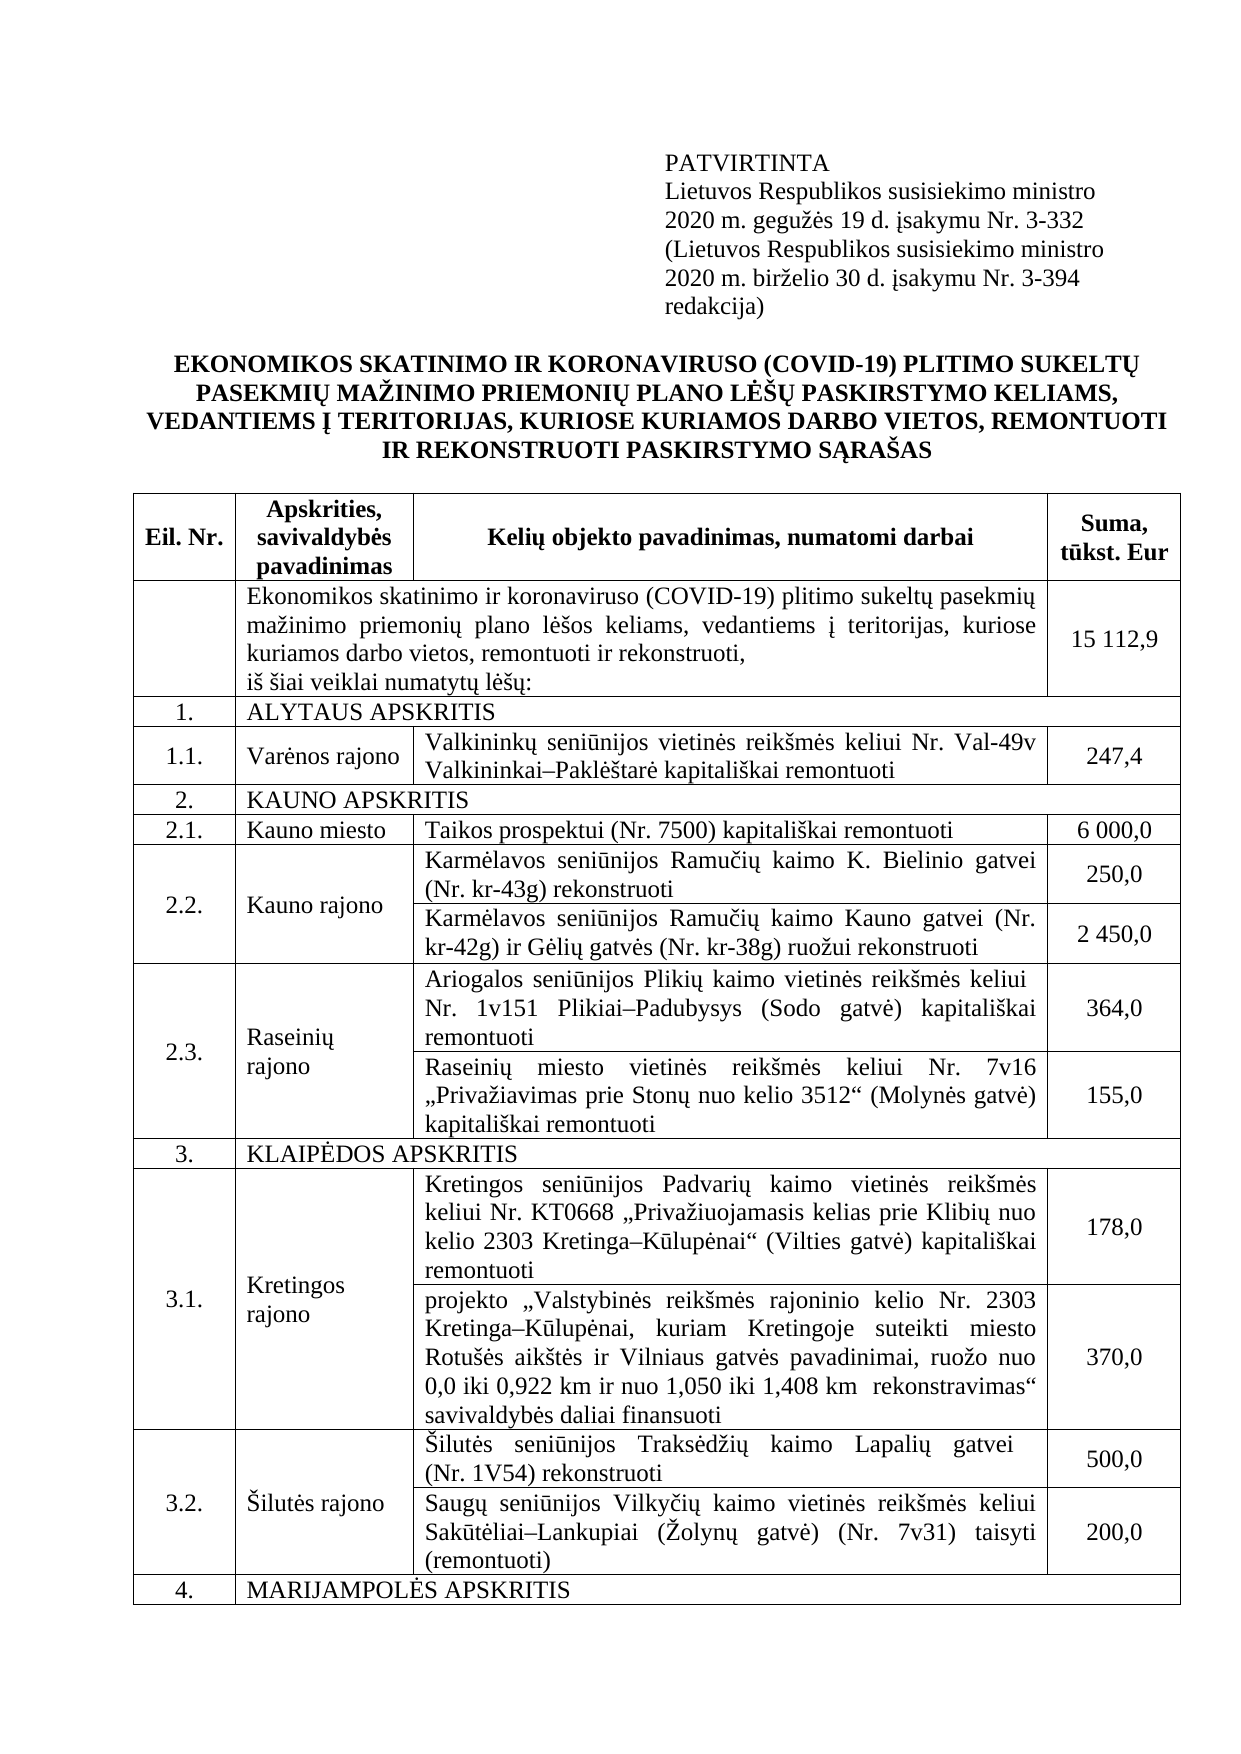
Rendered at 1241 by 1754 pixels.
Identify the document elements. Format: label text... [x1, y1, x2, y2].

table_cell Varėnos rajono [236, 727, 413, 784]
table_header Suma, tūkst. Eur [1048, 494, 1180, 580]
table_cell 3. [134, 1139, 235, 1168]
table_cell Šilutės seniūnijos Traksėdžių kaimo Lapalių gatvei (Nr. 1V54) rekonstruoti [414, 1430, 1047, 1487]
table_cell 2.2. [134, 845, 235, 963]
table_cell Karmėlavos seniūnijos Ramučių kaimo K. Bielinio gatvei (Nr. kr-43g) rekonstruoti [414, 845, 1047, 902]
table_cell 15 112,9 [1048, 581, 1180, 696]
table_cell Kretingos seniūnijos Padvarių kaimo vietinės reikšmės keliui Nr. KT0668 „Privažiuojamasis kelias prie Klibių nuo kelio 2303 Kretinga–Kūlupėnai“ (Vilties gatvė) kapitališkai remontuoti [414, 1169, 1047, 1284]
table_cell 250,0 [1048, 845, 1180, 902]
table_cell KLAIPĖDOS APSKRITIS [236, 1139, 1180, 1168]
table_cell 2. [134, 785, 235, 814]
table_cell Kauno rajono [236, 845, 413, 963]
table_cell 370,0 [1048, 1285, 1180, 1428]
table_cell 3.1. [134, 1169, 235, 1428]
text 2020 m. birželio 30 d. įsakymu Nr. 3-394 [664, 263, 1181, 291]
table_cell 4. [134, 1575, 235, 1604]
text (Lietuvos Respublikos susisiekimo ministro [664, 234, 1181, 263]
table_cell Raseinių miesto vietinės reikšmės keliui Nr. 7v16 „Privažiavimas prie Stonų nuo kelio 3512“ (Molynės gatvė) kapitališkai remontuoti [414, 1052, 1047, 1138]
table_cell Šilutės rajono [236, 1430, 413, 1574]
table_header Kelių objekto pavadinimas, numatomi darbai [414, 494, 1047, 580]
table_cell Karmėlavos seniūnijos Ramučių kaimo Kauno gatvei (Nr. kr-42g) ir Gėlių gatvės (Nr. kr-38g) ruožui rekonstruoti [414, 904, 1047, 963]
text PATVIRTINTA [664, 148, 1181, 176]
text EKONOMIKOS SKATINIMO IR KORONAVIRUSO (COVID-19) PLITIMO SUKELTŲ PASEKMIŲ MAŽINIMO PRIEMONIŲ PLANO LĖŠŲ PASKIRSTYMO KELIAMS, VEDANTIEMS Į TERITORIJAS, KURIOSE KURIAMOS DARBO VIETOS, REMONTUOTI IR REKONSTRUOTI Paskirstymo SĄRAŠAS [133, 349, 1181, 464]
table_cell Raseinių rajono [236, 964, 413, 1138]
table_cell 200,0 [1048, 1488, 1180, 1574]
table_cell 247,4 [1048, 727, 1180, 784]
table_cell 178,0 [1048, 1169, 1180, 1284]
table_cell Taikos prospektui (Nr. 7500) kapitališkai remontuoti [414, 815, 1047, 844]
table_cell 155,0 [1048, 1052, 1180, 1138]
table_cell Ekonomikos skatinimo ir koronaviruso (COVID-19) plitimo sukeltų pasekmių mažinimo priemonių plano lėšos keliams, vedantiems į teritorijas, kuriose kuriamos darbo vietos, remontuoti ir rekonstruoti, iš šiai veiklai numatytų lėšų: [236, 581, 1047, 696]
table_cell 1. [134, 697, 235, 726]
table_cell 2.3. [134, 964, 235, 1138]
table_header Apskrities, savivaldybės pavadinimas [236, 494, 413, 580]
table_cell 364,0 [1048, 964, 1180, 1051]
table_cell MARIJAMPOLĖS APSKRITIS [236, 1575, 1180, 1604]
table_header Eil. Nr. [134, 494, 235, 580]
table_cell projekto „Valstybinės reikšmės rajoninio kelio Nr. 2303 Kretinga–Kūlupėnai, kuriam Kretingoje suteikti miesto Rotušės aikštės ir Vilniaus gatvės pavadinimai, ruožo nuo 0,0 iki 0,922 km ir nuo 1,050 iki 1,408 km rekonstravimas“ savivaldybės daliai finansuoti [414, 1285, 1047, 1428]
text redakcija) [664, 291, 1181, 320]
text 2020 m. gegužės 19 d. įsakymu Nr. 3-332 [664, 205, 1181, 234]
table_cell 6 000,0 [1048, 815, 1180, 844]
table_cell [134, 581, 235, 696]
table_cell 1.1. [134, 727, 235, 784]
table_cell KAUNO APSKRITIS [236, 785, 1180, 814]
table_cell 2.1. [134, 815, 235, 844]
table_cell Kretingos rajono [236, 1169, 413, 1428]
table_cell Valkininkų seniūnijos vietinės reikšmės keliui Nr. Val-49v Valkininkai–Paklėštarė kapitališkai remontuoti [414, 727, 1047, 784]
table_cell Kauno miesto [236, 815, 413, 844]
table_cell 500,0 [1048, 1430, 1180, 1487]
table_cell 2 450,0 [1048, 904, 1180, 963]
text Lietuvos Respublikos susisiekimo ministro [664, 176, 1181, 205]
table_cell Saugų seniūnijos Vilkyčių kaimo vietinės reikšmės keliui Sakūtėliai–Lankupiai (Žolynų gatvė) (Nr. 7v31) taisyti (remontuoti) [414, 1488, 1047, 1574]
table_cell Ariogalos seniūnijos Plikių kaimo vietinės reikšmės keliui Nr. 1v151 Plikiai–Padubysys (Sodo gatvė) kapitališkai remontuoti [414, 964, 1047, 1051]
table_cell ALYTAUS APSKRITIS [236, 697, 1180, 726]
table_cell 3.2. [134, 1430, 235, 1574]
